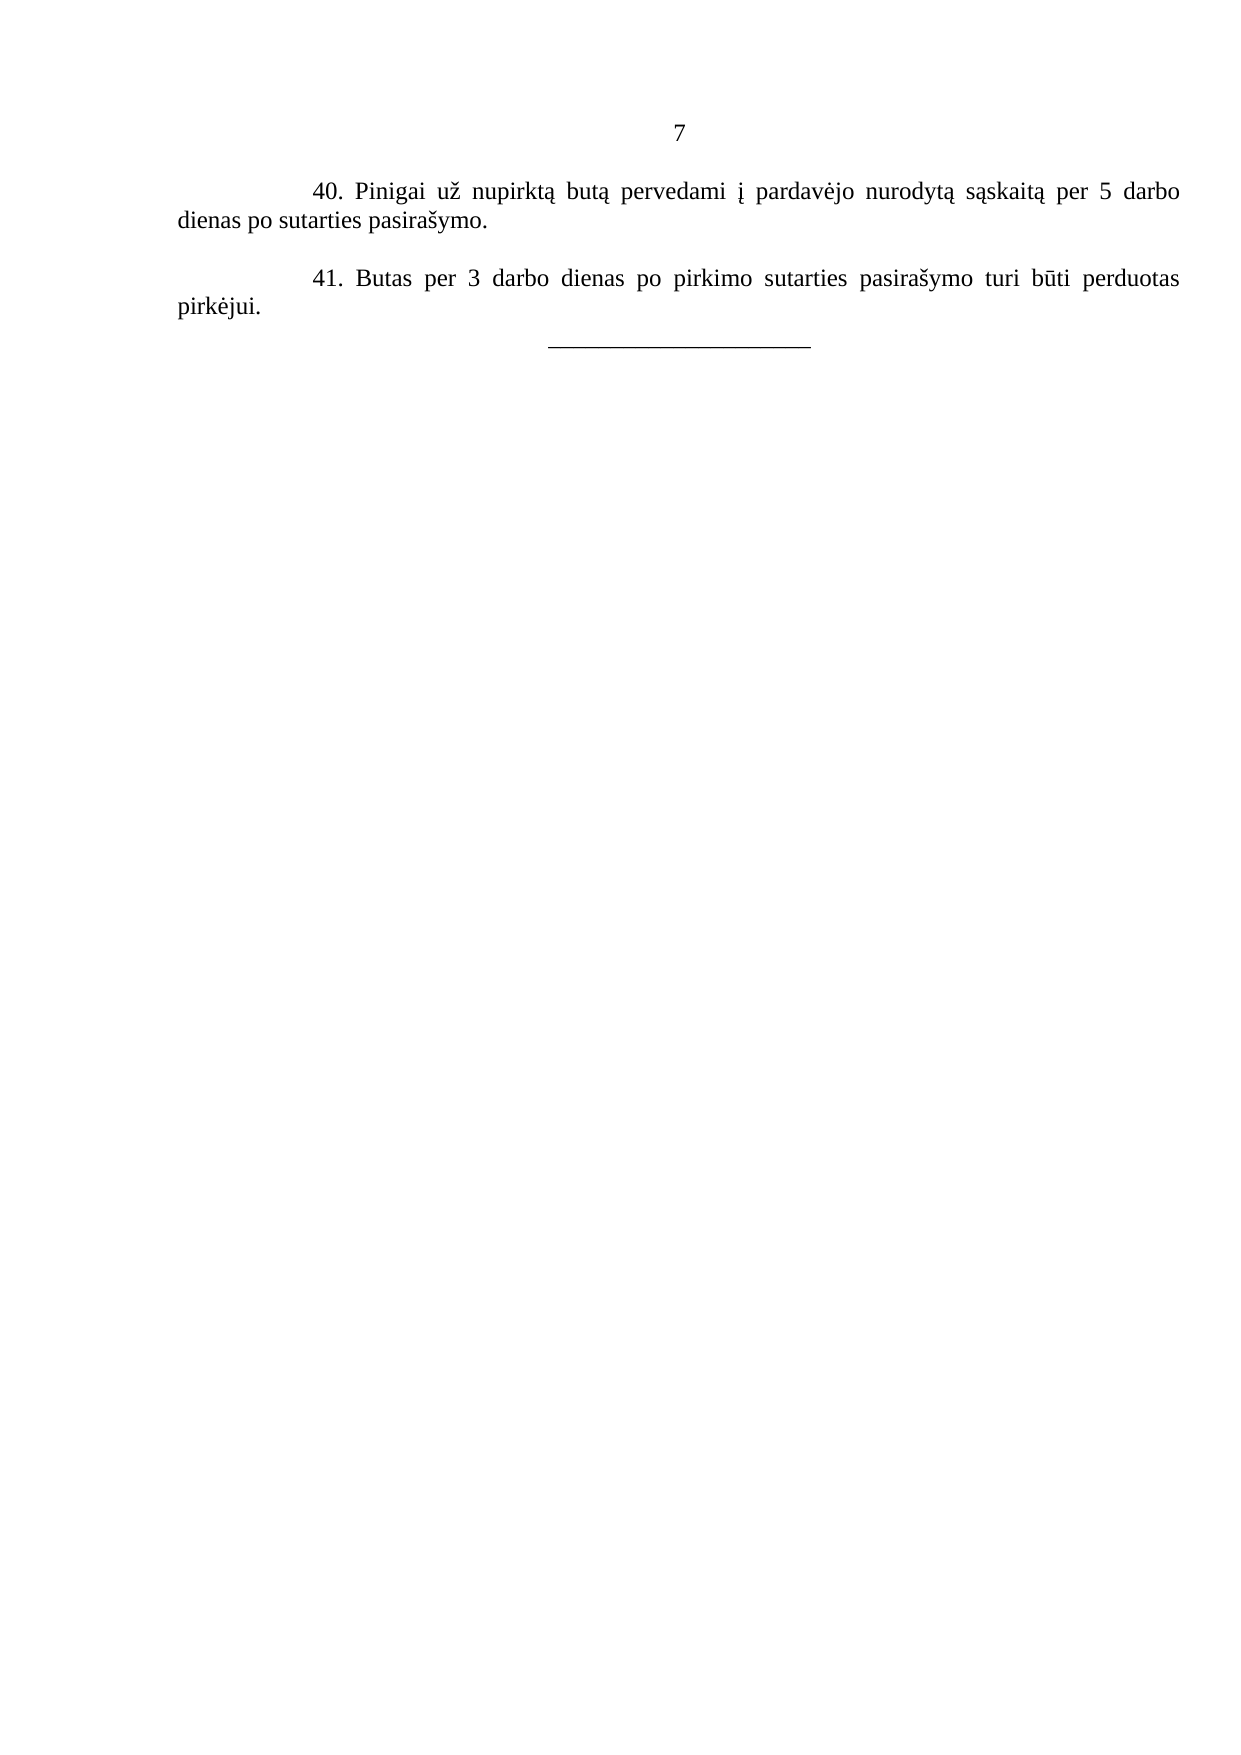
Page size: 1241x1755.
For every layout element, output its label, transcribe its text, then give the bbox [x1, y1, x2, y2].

text 40. Pinigai už nupirktą butą pervedami į pardavėjo nurodytą sąskaitą per 5 darbo dienas po sutarties pasirašymo. [177, 176, 1181, 234]
text 41. Butas per 3 darbo dienas po pirkimo sutarties pasirašymo turi būti perduotas pirkėjui. [177, 263, 1181, 320]
text _____________________ [177, 322, 1181, 351]
